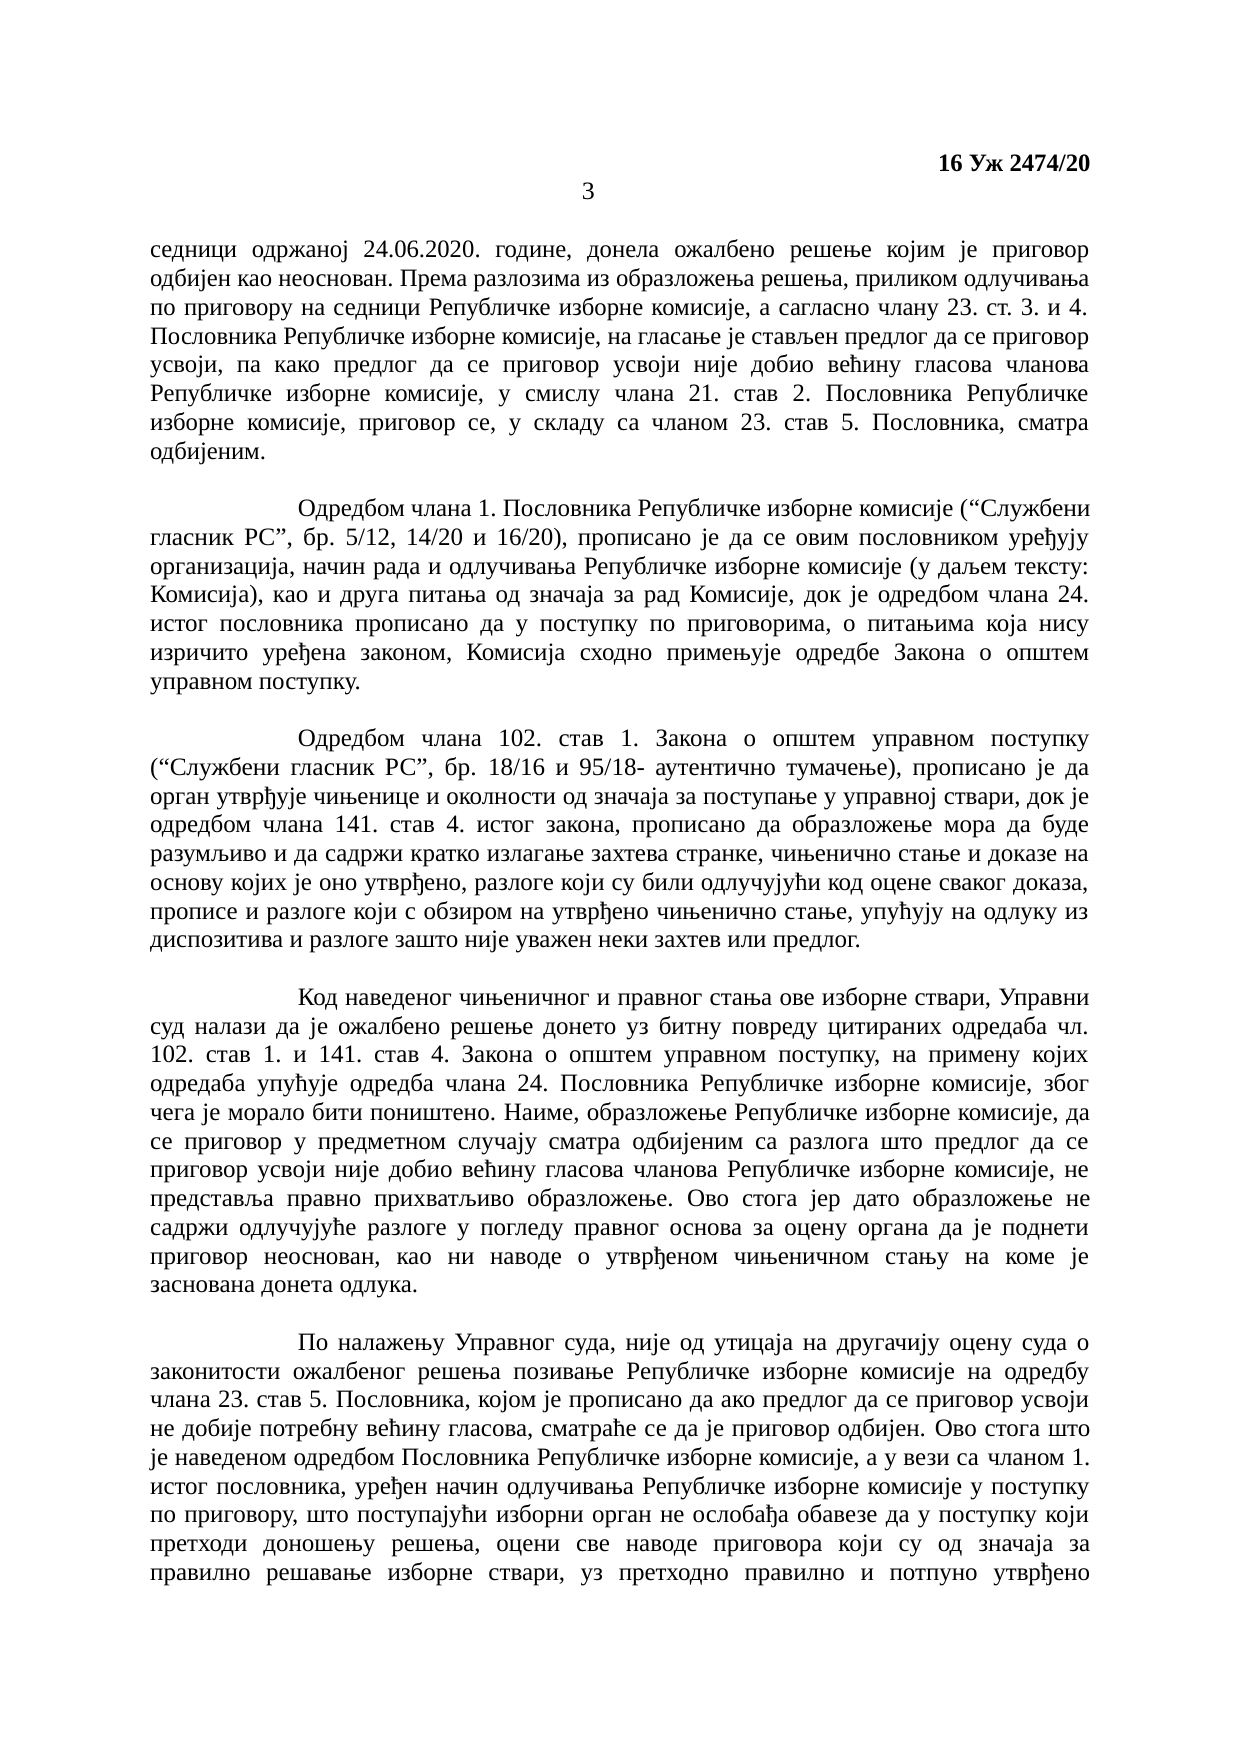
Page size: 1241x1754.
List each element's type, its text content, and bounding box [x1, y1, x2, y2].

text Одредбом члана 102. став 1. Закона о општем управном поступку (“Службени гласник РС”, бр. 18/16 и 95/18- аутентично тумачење), прописано је да орган утврђује чињенице и околности од значаја за поступање у управној ствари, док је одредбом члана 141. став 4. истог закона, прописано да образложење мора да буде разумљиво и да садржи кратко излагање захтева странке, чињенично стање и доказе на основу којих је оно утврђено, разлоге који су били одлучујући код оцене сваког доказа, прописе и разлоге који с обзиром на утврђено чињенично стање, упућују на одлуку из диспозитива и разлоге зашто није уважен неки захтев или предлог. [150, 723, 1090, 953]
text Код наведеног чињеничног и правног стања ове изборне ствари, Управни суд налази да је ожалбено решење донето уз битну повреду цитираних одредаба чл. 102. став 1. и 141. став 4. Закона о општем управном поступку, на примену којих одредаба упућује одредба члана 24. Пословника Републичке изборне комисије, због чега је морало бити поништено. Наиме, образложење Републичке изборне комисије, да се приговор у предметном случају сматра одбијеним са разлога што предлог да се приговор усвоји није добио већину гласова чланова Републичке изборне комисије, не представља правно прихватљиво образложење. Ово стога јер дато образложење не садржи одлучујуће разлоге у погледу правног основа за оцену органа да је поднети приговор неоснован, као ни наводе о утврђеном чињеничном стању на коме је заснована донета одлука. [150, 982, 1090, 1298]
text седници одржаној 24.06.2020. године, донела ожалбено решење којим је приговор одбијен као неоснован. Према разлозима из образложења решења, приликом одлучивања по приговору на седници Републичке изборне комисије, а сагласно члану 23. ст. 3. и 4. Пословника Републичке изборне комисије, на гласање је стављен предлог да се приговор усвоји, па како предлог да се приговор усвоји није добио већину гласова чланова Републичке изборне комисије, у смислу члана 21. став 2. Пословника Републичке изборне комисије, приговор се, у складу са чланом 23. став 5. Пословника, сматра одбијеним. [150, 234, 1090, 464]
text Одредбом члана 1. Пословника Републичке изборне комисије (“Службени гласник РС”, бр. 5/12, 14/20 и 16/20), прописано је да се овим пословником уређују организација, начин рада и одлучивања Републичке изборне комисије (у даљем тексту: Комисија), као и друга питања од значаја за рад Комисије, док је одредбом члана 24. истог пословника прописано да у поступку по приговорима, о питањима која нису изричито уређена законом, Комисија сходно примењује одредбе Закона о општем управном поступку. [150, 493, 1090, 694]
text По налажењу Управног суда, није од утицаја на другачију оцену суда о законитости ожалбеног решења позивање Републичке изборне комисије на одредбу члана 23. став 5. Пословника, којом је прописано да ако предлог да се приговор усвоји не добије потребну већину гласова, сматраће се да је приговор одбијен. Ово стога што је наведеном одредбом Пословника Републичке изборне комисије, а у вези са чланом 1. истог пословника, уређен начин одлучивања Републичке изборне комисије у поступку по приговору, што поступајући изборни орган не ослобађа обавезе да у поступку који претходи доношењу решења, оцени све наводе приговора који су од значаја за правилно решавање изборне ствари, уз претходно правилно и потпуно утврђено [150, 1327, 1090, 1586]
